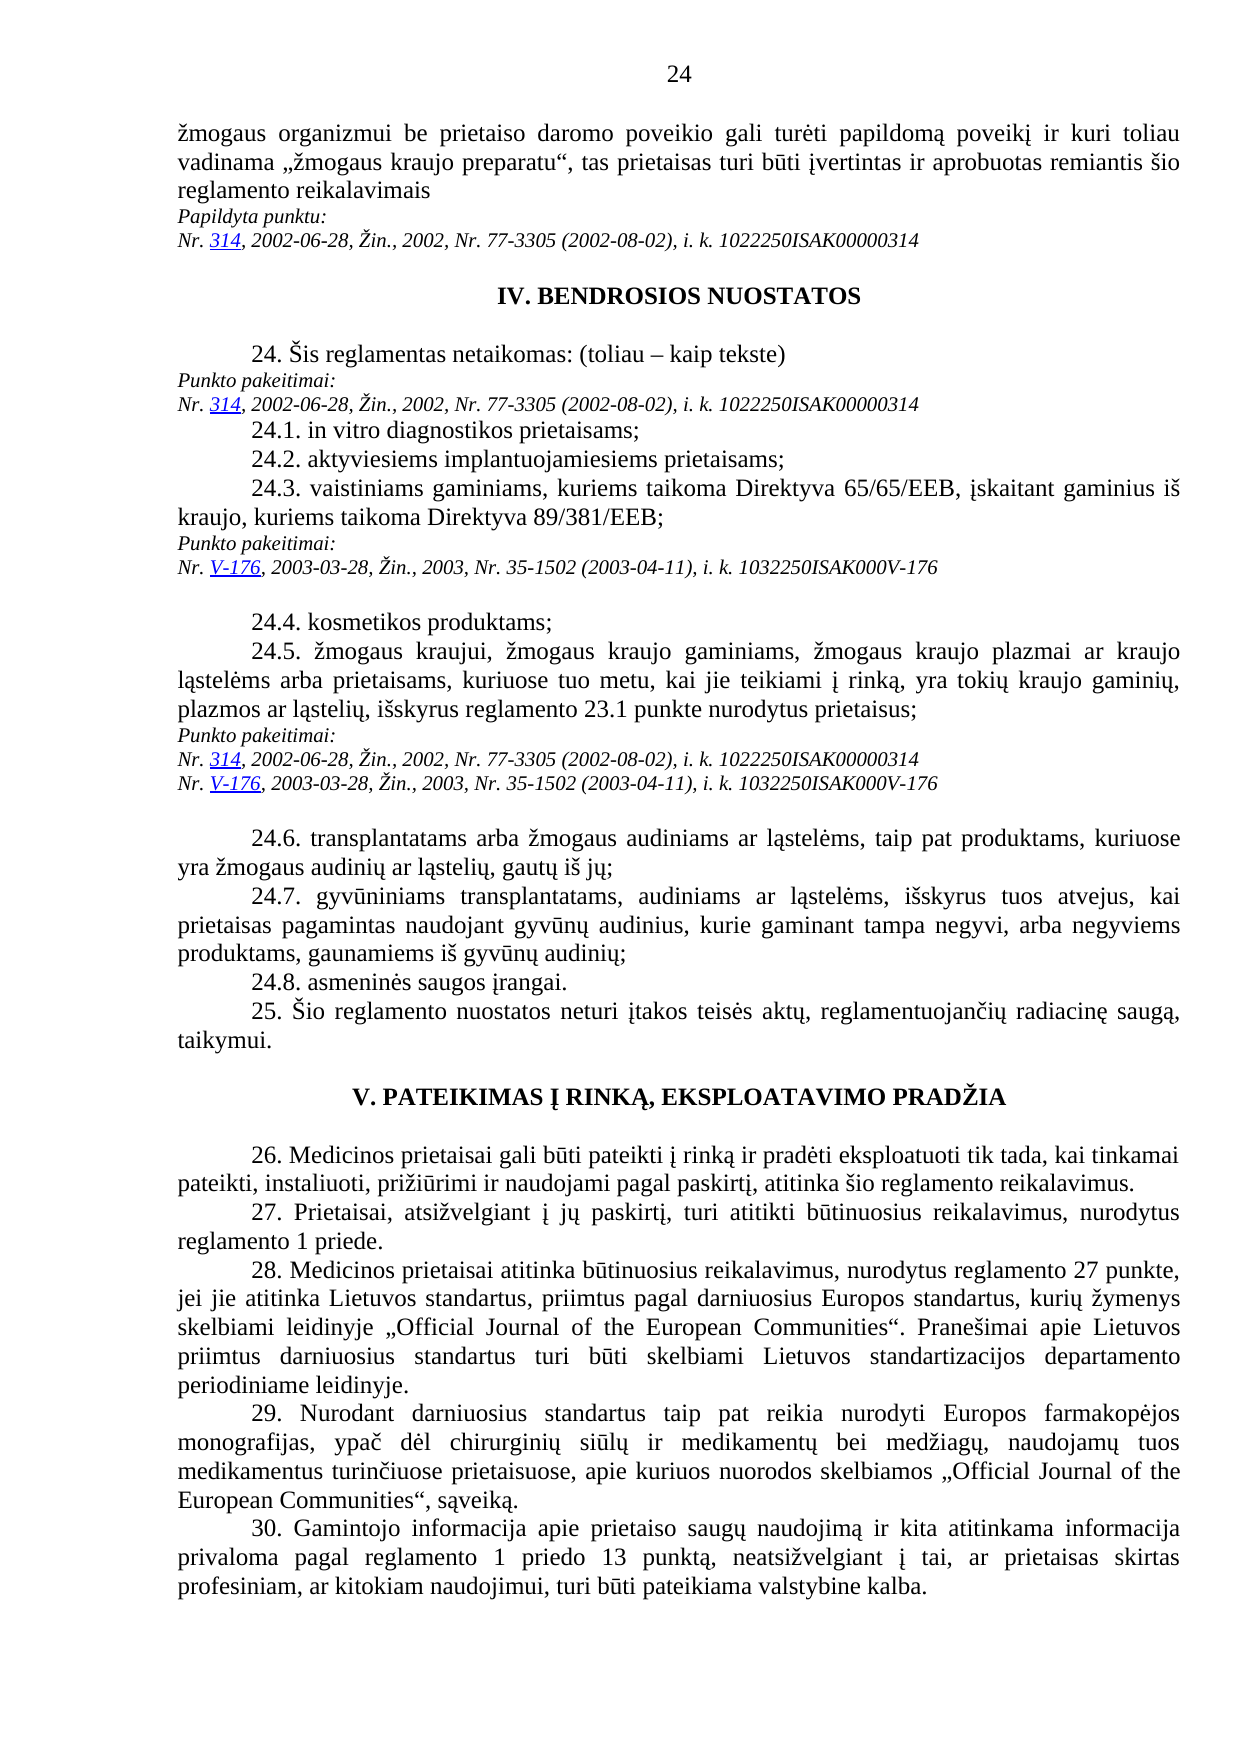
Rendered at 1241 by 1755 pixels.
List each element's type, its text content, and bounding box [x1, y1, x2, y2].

text Nr. 314, 2002-06-28, Žin., 2002, Nr. 77-3305 (2002-08-02), i. k. 1022250ISAK00000314 [177, 392, 1181, 416]
text Punkto pakeitimai: [177, 722, 1181, 747]
text 30. Gamintojo informacija apie prietaiso saugų naudojimą ir kita atitinkama informacija privaloma pagal reglamento 1 priedo 13 punktą, neatsižvelgiant į tai, ar prietaisas skirtas profesiniam, ar kitokiam naudojimui, turi būti pateikiama valstybine kalba. [177, 1513, 1181, 1600]
text 24.7. gyvūniniams transplantatams, audiniams ar ląstelėms, išskyrus tuos atvejus, kai prietaisas pagamintas naudojant gyvūnų audinius, kurie gaminant tampa negyvi, arba negyviems produktams, gaunamiems iš gyvūnų audinių; [177, 881, 1181, 967]
text 25. Šio reglamento nuostatos neturi įtakos teisės aktų, reglamentuojančių radiacinę saugą, taikymui. [177, 996, 1181, 1053]
text 24.3. vaistiniams gaminiams, kuriems taikoma Direktyva 65/65/EEB, įskaitant gaminius iš kraujo, kuriems taikoma Direktyva 89/381/EEB; [177, 473, 1181, 531]
text Papildyta punktu: [177, 204, 1181, 228]
text 28. Medicinos prietaisai atitinka būtinuosius reikalavimus, nurodytus reglamento 27 punkte, jei jie atitinka Lietuvos standartus, priimtus pagal darniuosius Europos standartus, kurių žymenys skelbiami leidinyje „Official Journal of the European Communities“. Pranešimai apie Lietuvos priimtus darniuosius standartus turi būti skelbiami Lietuvos standartizacijos departamento periodiniame leidinyje. [177, 1255, 1181, 1398]
text 27. Prietaisai, atsižvelgiant į jų paskirtį, turi atitikti būtinuosius reikalavimus, nurodytus reglamento 1 priede. [177, 1197, 1181, 1255]
text 24. Šis reglamentas netaikomas: (toliau – kaip tekste) [177, 339, 1181, 367]
text 24.4. kosmetikos produktams; [177, 607, 1181, 636]
text 24.8. asmeninės saugos įrangai. [177, 967, 1181, 996]
text 29. Nurodant darniuosius standartus taip pat reikia nurodyti Europos farmakopėjos monografijas, ypač dėl chirurginių siūlų ir medikamentų bei medžiagų, naudojamų tuos medikamentus turinčiuose prietaisuose, apie kuriuos nuorodos skelbiamos „Official Journal of the European Communities“, sąveiką. [177, 1398, 1181, 1513]
text IV. BENDROSIOS NUOSTATOS [177, 281, 1181, 310]
text Nr. 314, 2002-06-28, Žin., 2002, Nr. 77-3305 (2002-08-02), i. k. 1022250ISAK00000314 [177, 747, 1181, 771]
text Punkto pakeitimai: [177, 531, 1181, 555]
text žmogaus organizmui be prietaiso daromo poveikio gali turėti papildomą poveikį ir kuri toliau vadinama „žmogaus kraujo preparatu“, tas prietaisas turi būti įvertintas ir aprobuotas remiantis šio reglamento reikalavimais [177, 118, 1181, 204]
text 24.5. žmogaus kraujui, žmogaus kraujo gaminiams, žmogaus kraujo plazmai ar kraujo ląstelėms arba prietaisams, kuriuose tuo metu, kai jie teikiami į rinką, yra tokių kraujo gaminių, plazmos ar ląstelių, išskyrus reglamento 23.1 punkte nurodytus prietaisus; [177, 636, 1181, 722]
text V. PATEIKIMAS Į RINKĄ, EKSPLOATAVIMO PRADŽIA [177, 1082, 1181, 1111]
text Nr. V-176, 2003-03-28, Žin., 2003, Nr. 35-1502 (2003-04-11), i. k. 1032250ISAK000V-176 [177, 555, 1181, 579]
text Nr. V-176, 2003-03-28, Žin., 2003, Nr. 35-1502 (2003-04-11), i. k. 1032250ISAK000V-176 [177, 771, 1181, 795]
text Nr. 314, 2002-06-28, Žin., 2002, Nr. 77-3305 (2002-08-02), i. k. 1022250ISAK00000314 [177, 228, 1181, 252]
text Punkto pakeitimai: [177, 367, 1181, 392]
text 24.1. in vitro diagnostikos prietaisams; [177, 416, 1181, 444]
text 24.2. aktyviesiems implantuojamiesiems prietaisams; [177, 444, 1181, 473]
text 24.6. transplantatams arba žmogaus audiniams ar ląstelėms, taip pat produktams, kuriuose yra žmogaus audinių ar ląstelių, gautų iš jų; [177, 823, 1181, 881]
text 26. Medicinos prietaisai gali būti pateikti į rinką ir pradėti eksploatuoti tik tada, kai tinkamai pateikti, instaliuoti, prižiūrimi ir naudojami pagal paskirtį, atitinka šio reglamento reikalavimus. [177, 1140, 1181, 1197]
